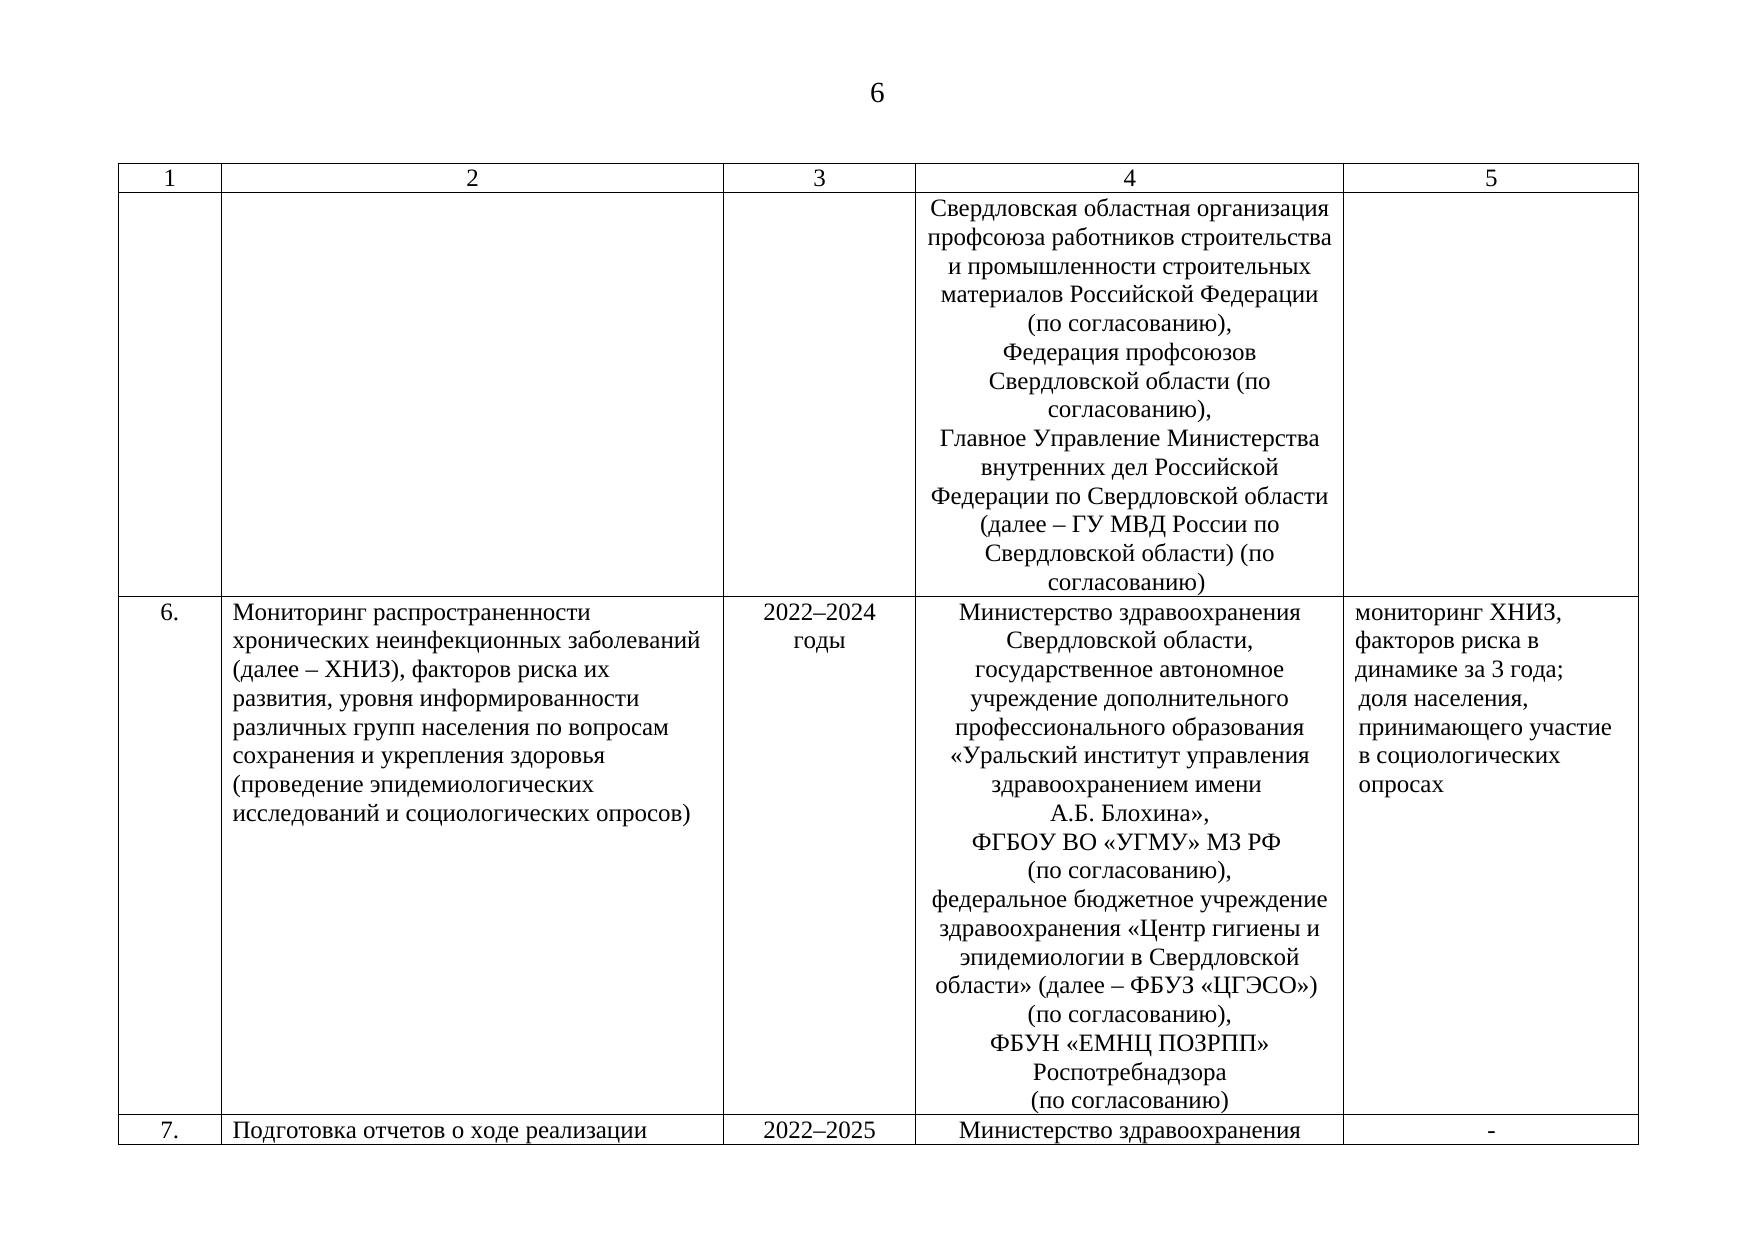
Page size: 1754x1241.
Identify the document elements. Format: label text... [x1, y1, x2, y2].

table_cell [724, 193, 915, 596]
table_cell [1344, 193, 1638, 596]
table_header 3 [724, 164, 915, 192]
table_cell - [1344, 1115, 1638, 1144]
table_header 4 [916, 164, 1343, 192]
table_cell [222, 193, 723, 596]
table_cell 6. [119, 597, 221, 1114]
table_cell Министерство здравоохранения [916, 1115, 1343, 1144]
table_cell 2022–2025 [724, 1115, 915, 1144]
table_cell Подготовка отчетов о ходе реализации [222, 1115, 723, 1144]
table_cell Мониторинг распространенности хронических неинфекционных заболеваний (далее – ХНИЗ), факторов риска их развития, уровня информированности различных групп населения по вопросам сохранения и укрепления здоровья (проведение эпидемиологических исследований и социологических опросов) [222, 597, 723, 1114]
table_cell Министерство здравоохранения Свердловской области, государственное автономное учреждение дополнительного профессионального образования «Уральский институт управления здравоохранением имени А.Б. Блохина», ФГБОУ ВО «УГМУ» МЗ РФ (по согласованию), федеральное бюджетное учреждение здравоохранения «Центр гигиены и эпидемиологии в Свердловской области» (далее – ФБУЗ «ЦГЭСО») (по согласованию), ФБУН «ЕМНЦ ПОЗРПП» Роспотребнадзора (по согласованию) [916, 597, 1343, 1114]
table_header 5 [1344, 164, 1638, 192]
table_header 2 [222, 164, 723, 192]
table_cell мониторинг ХНИЗ, факторов риска в динамике за 3 года; доля населения, принимающего участие в социологических опросах [1344, 597, 1638, 1114]
table_cell [119, 193, 221, 596]
table_header 1 [119, 164, 221, 192]
table_cell 2022–2024 годы [724, 597, 915, 1114]
table_cell 7. [119, 1115, 221, 1144]
